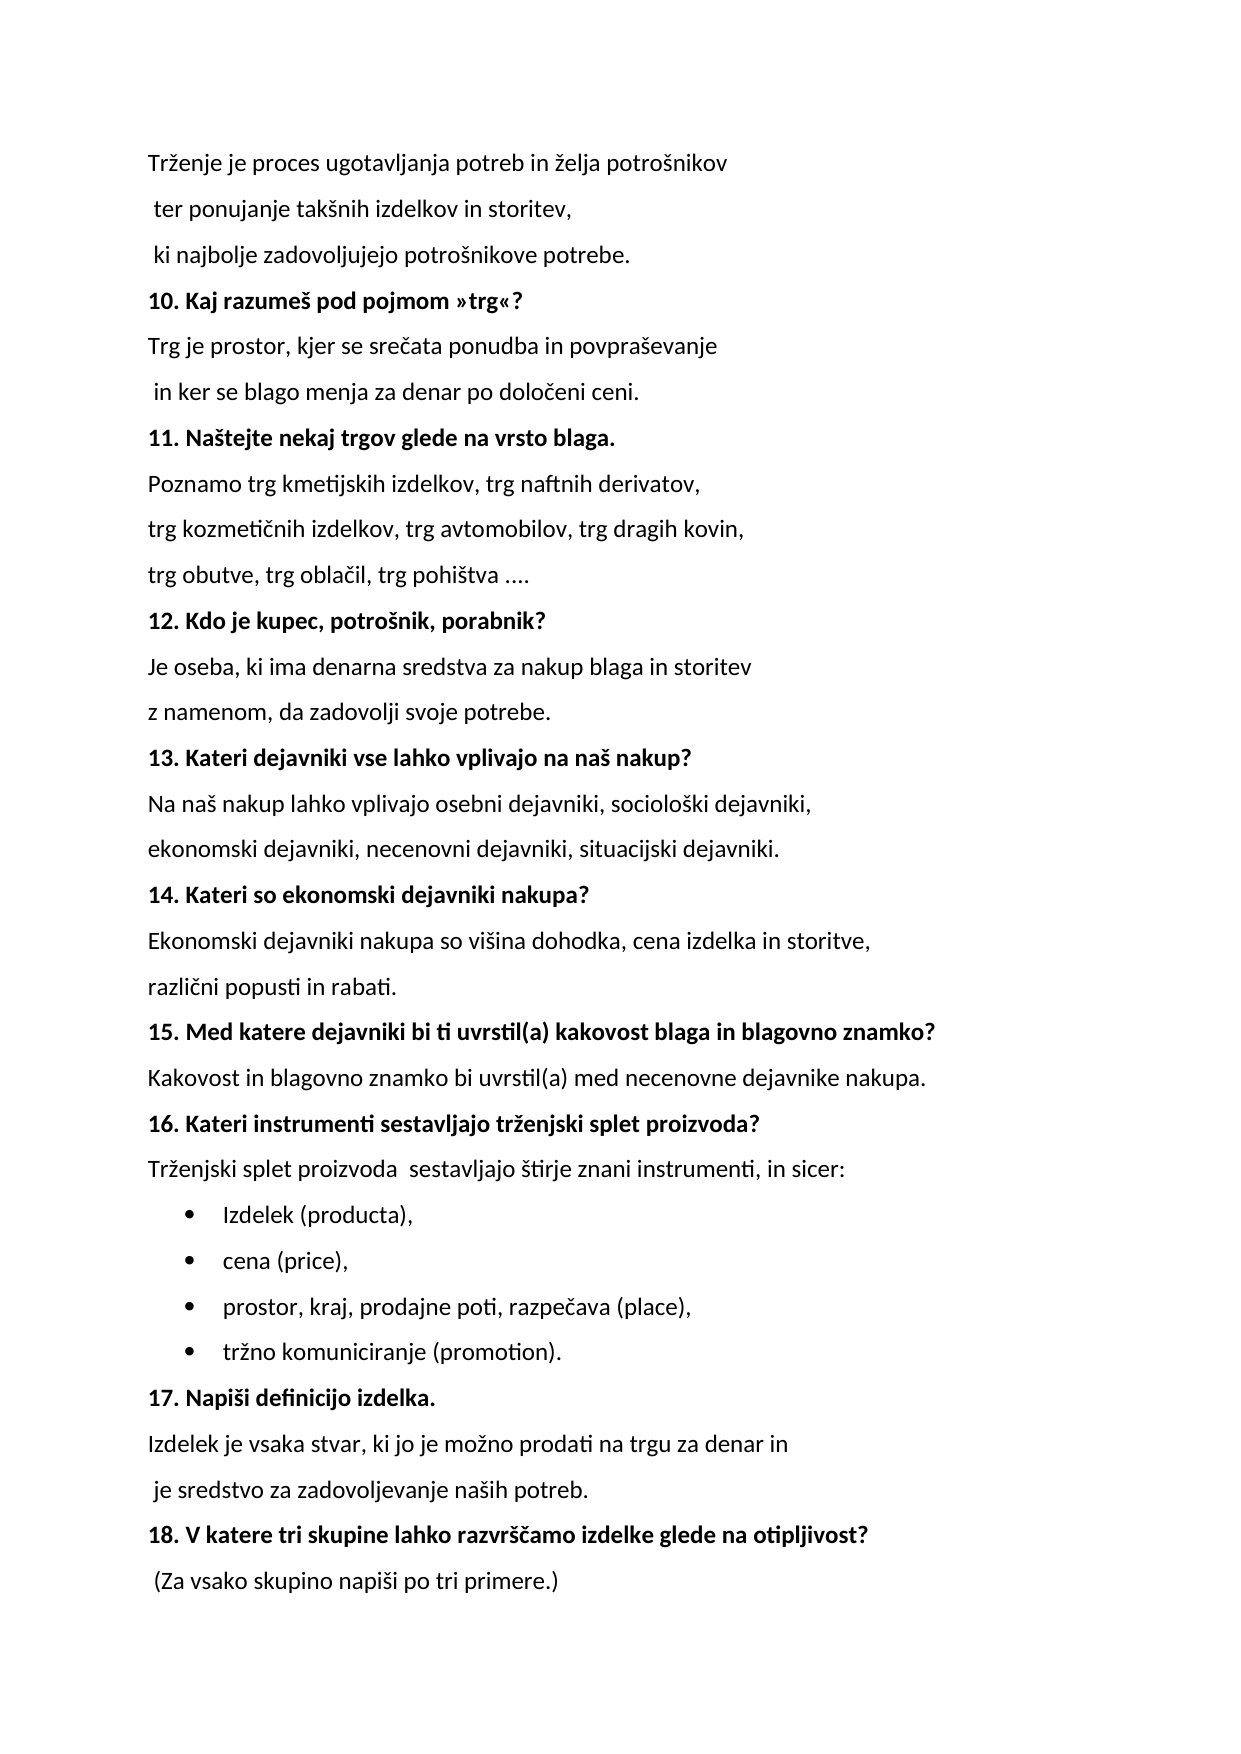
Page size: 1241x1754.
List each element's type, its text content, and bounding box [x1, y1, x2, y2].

text ekonomski dejavniki, necenovni dejavniki, situacijski dejavniki. [148, 833, 1093, 864]
text 18. V katere tri skupine lahko razvrščamo izdelke glede na otipljivost? [148, 1519, 1093, 1550]
text 10. Kaj razumeš pod pojmom »trg«? [148, 285, 1093, 315]
text Je oseba, ki ima denarna sredstva za nakup blaga in storitev [148, 651, 1093, 681]
text 17. Napiši definicijo izdelka. [148, 1382, 1093, 1413]
text ki najbolje zadovoljujejo potrošnikove potrebe. [148, 239, 1093, 269]
text Trženje je proces ugotavljanja potreb in želja potrošnikov [148, 148, 1093, 178]
text je sredstvo za zadovoljevanje naših potreb. [148, 1474, 1093, 1504]
text Trg je prostor, kjer se srečata ponudba in povpraševanje [148, 331, 1093, 361]
text in ker se blago menja za denar po določeni ceni. [148, 376, 1093, 407]
text z namenom, da zadovolji svoje potrebe. [148, 696, 1093, 727]
text različni popusti in rabati. [148, 971, 1093, 1001]
text Izdelek je vsaka stvar, ki jo je možno prodati na trgu za denar in [148, 1428, 1093, 1458]
text Ekonomski dejavniki nakupa so višina dohodka, cena izdelka in storitve, [148, 925, 1093, 956]
text trg kozmetičnih izdelkov, trg avtomobilov, trg dragih kovin, [148, 513, 1093, 544]
list Izdelek (producta), [185, 1199, 1093, 1230]
text 13. Kateri dejavniki vse lahko vplivajo na naš nakup? [148, 742, 1093, 773]
text Trženjski splet proizvoda sestavljajo štirje znani instrumenti, in sicer: [148, 1154, 1093, 1184]
text 12. Kdo je kupec, potrošnik, porabnik? [148, 605, 1093, 635]
text trg obutve, trg oblačil, trg pohištva .... [148, 559, 1093, 590]
text 11. Naštejte nekaj trgov glede na vrsto blaga. [148, 422, 1093, 452]
text 16. Kateri instrumenti sestavljajo trženjski splet proizvoda? [148, 1108, 1093, 1138]
text 15. Med katere dejavniki bi ti uvrstil(a) kakovost blaga in blagovno znamko? [148, 1016, 1093, 1047]
text 14. Kateri so ekonomski dejavniki nakupa? [148, 879, 1093, 910]
text Na naš nakup lahko vplivajo osebni dejavniki, sociološki dejavniki, [148, 788, 1093, 818]
text Kakovost in blagovno znamko bi uvrstil(a) med necenovne dejavnike nakupa. [148, 1062, 1093, 1093]
list tržno komuniciranje (promotion). [185, 1337, 1093, 1367]
list prostor, kraj, prodajne poti, razpečava (place), [185, 1291, 1093, 1321]
text (Za vsako skupino napiši po tri primere.) [148, 1565, 1093, 1596]
list cena (price), [185, 1245, 1093, 1276]
text ter ponujanje takšnih izdelkov in storitev, [148, 193, 1093, 224]
text Poznamo trg kmetijskih izdelkov, trg naftnih derivatov, [148, 468, 1093, 498]
